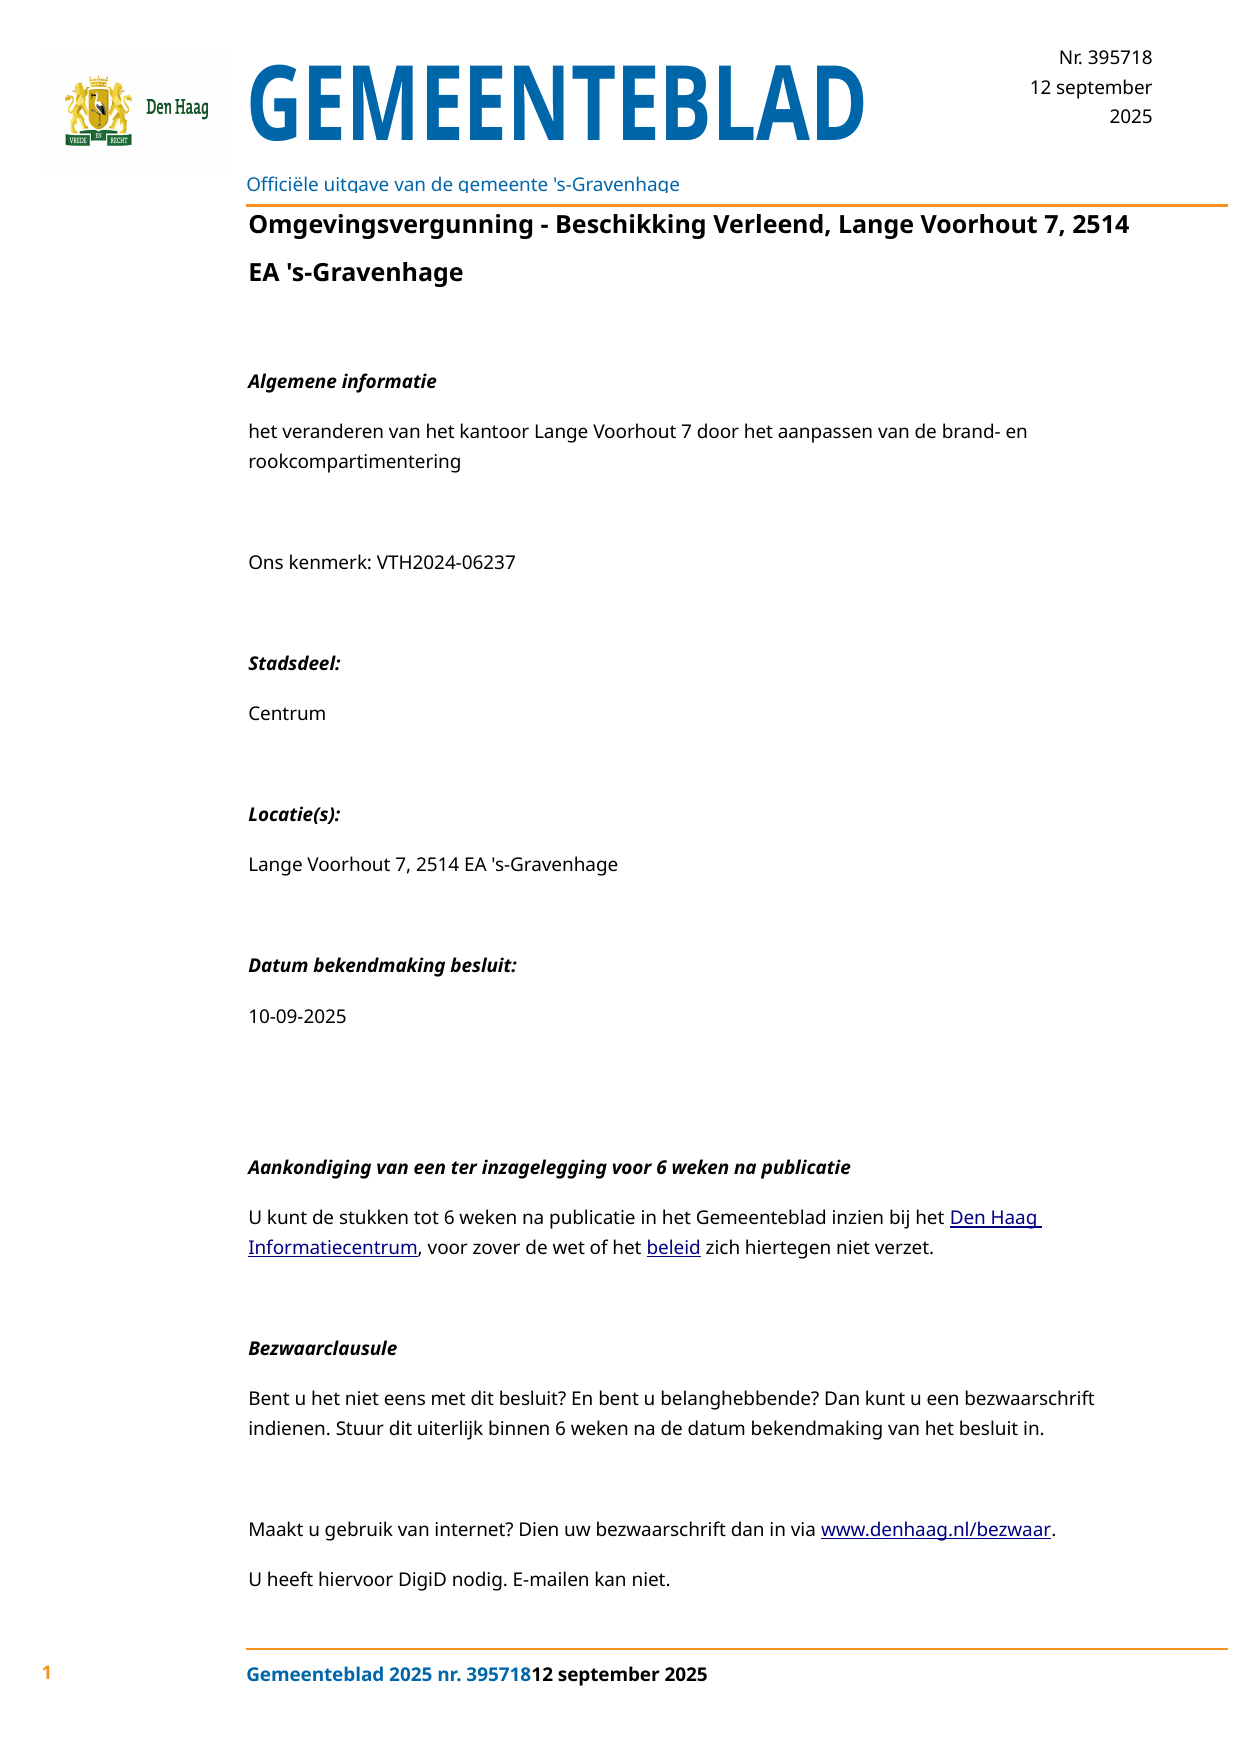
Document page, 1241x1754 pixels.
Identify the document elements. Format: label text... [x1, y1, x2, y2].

text Ons kenmerk: VTH2024-06237 [248, 549, 1152, 575]
text Locatie(s): [248, 801, 1152, 827]
text Omgevingsvergunning - Beschikking Verleend, Lange Voorhout 7, 2514 EA 's-Gravenhage [248, 207, 1152, 288]
text U kunt de stukken tot 6 weken na publicatie in het Gemeenteblad inzien bij het Den Haag Informatiecentrum, voor zover de wet of het beleid zich hiertegen niet verzet. [248, 1204, 1152, 1260]
text Maakt u gebruik van internet? Dien uw bezwaarschrift dan in via www.denhaag.nl/bezwaar. [248, 1516, 1152, 1542]
text U heeft hiervoor DigiD nodig. E-mailen kan niet. [248, 1566, 1152, 1592]
text Stadsdeel: [248, 650, 1152, 676]
text Bezwaarclausule [248, 1335, 1152, 1361]
text 10-09-2025 [248, 1003, 1152, 1029]
text het veranderen van het kantoor Lange Voorhout 7 door het aanpassen van de brand- en rookcompartimentering [248, 419, 1152, 474]
text Bent u het niet eens met dit besluit? En bent u belanghebbende? Dan kunt u een bezwaarschrift indienen. Stuur dit uiterlijk binnen 6 weken na de datum bekendmaking van het besluit in. [248, 1385, 1152, 1441]
text Aankondiging van een ter inzagelegging voor 6 weken na publicatie [248, 1154, 1152, 1180]
text Algemene informatie [248, 368, 1152, 394]
text Centrum [248, 700, 1152, 726]
text Lange Voorhout 7, 2514 EA 's-Gravenhage [248, 852, 1152, 877]
text Datum bekendmaking besluit: [248, 952, 1152, 978]
picture [41, 47, 231, 172]
